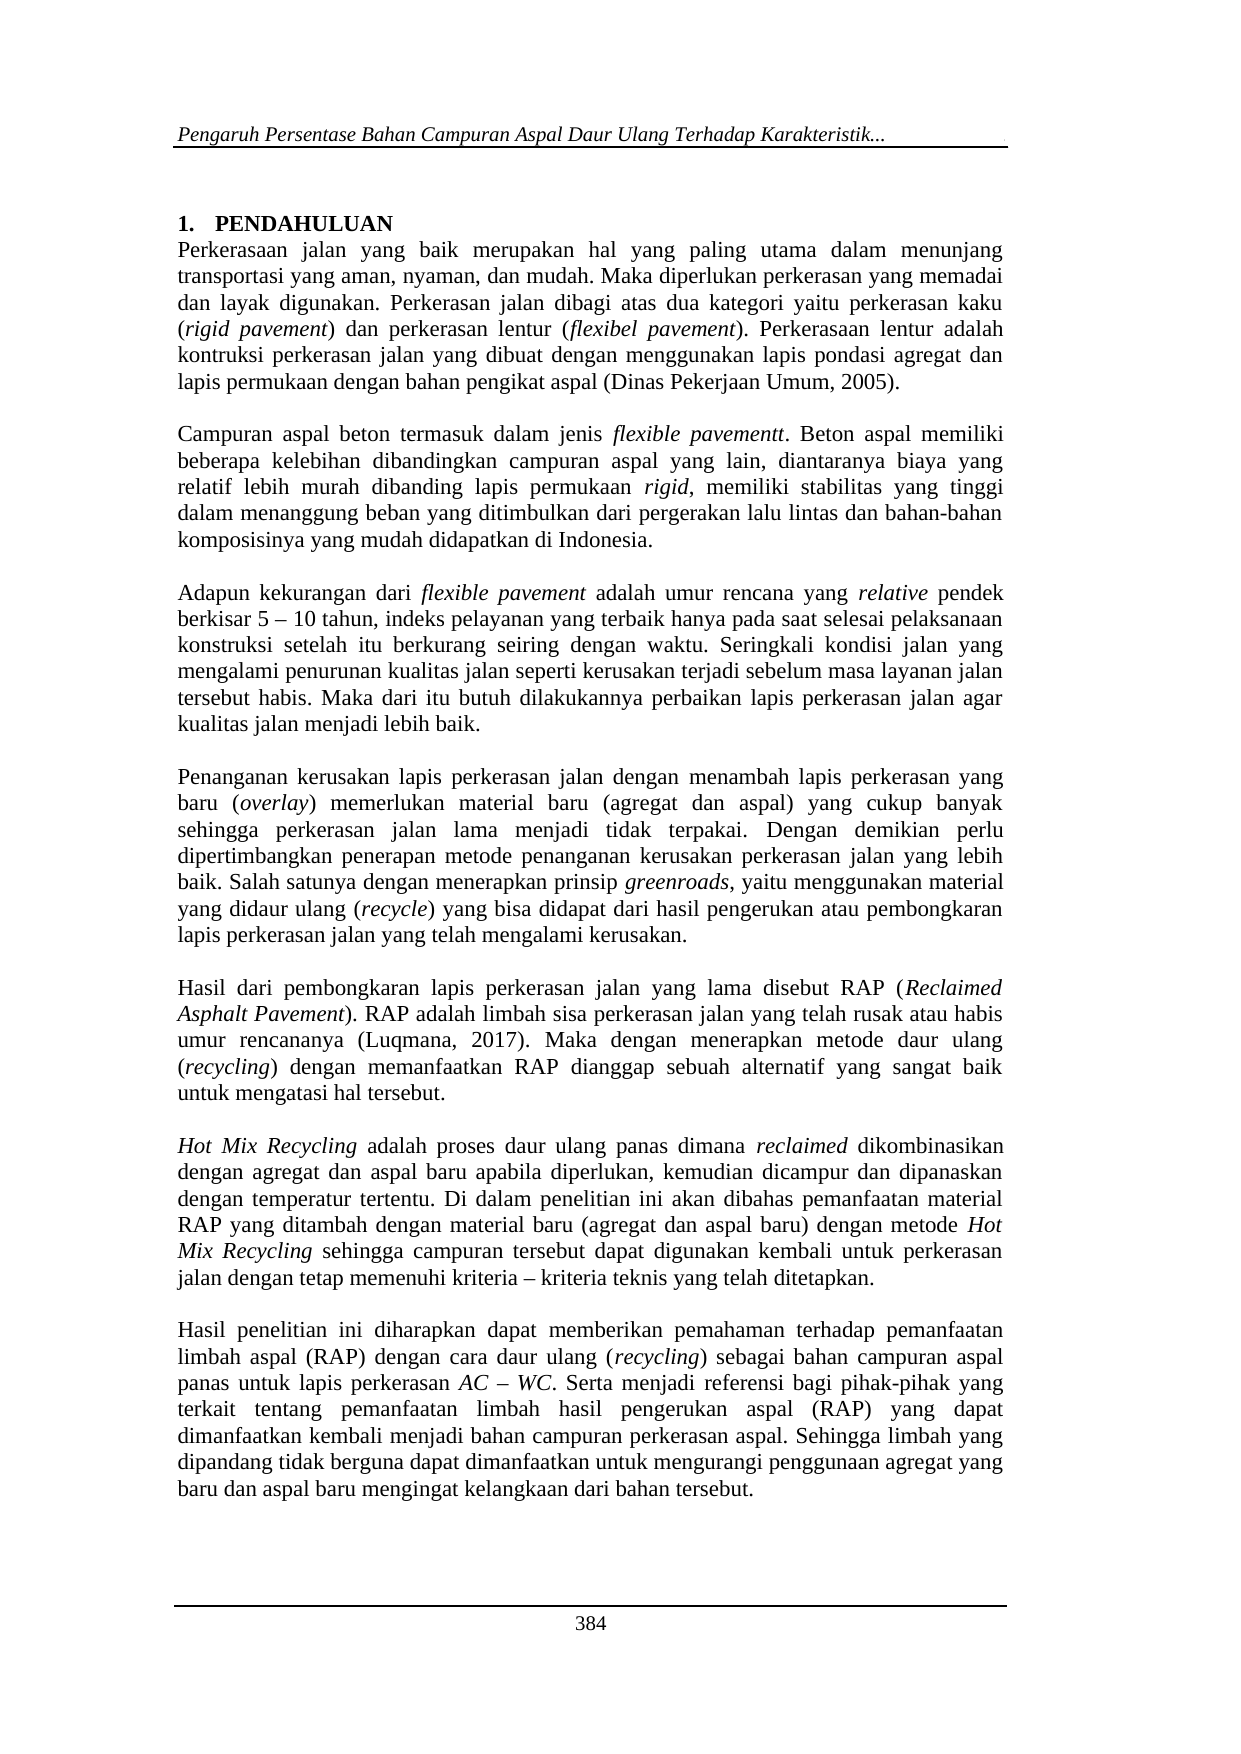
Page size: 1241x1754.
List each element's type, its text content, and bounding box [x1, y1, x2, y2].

text Perkerasaan jalan yang baik merupakan hal yang paling utama dalam menunjang transportasi yang aman, nyaman, dan mudah. Maka diperlukan perkerasan yang memadai dan layak digunakan. Perkerasan jalan dibagi atas dua kategori yaitu perkerasan kaku (rigid pavement) dan perkerasan lentur (flexibel pavement). Perkerasaan lentur adalah kontruksi perkerasan jalan yang dibuat dengan menggunakan lapis pondasi agregat dan lapis permukaan dengan bahan pengikat aspal (Dinas Pekerjaan Umum, 2005). [177, 236, 1004, 394]
text Penanganan kerusakan lapis perkerasan jalan dengan menambah lapis perkerasan yang baru (overlay) memerlukan material baru (agregat dan aspal) yang cukup banyak sehingga perkerasan jalan lama menjadi tidak terpakai. Dengan demikian perlu dipertimbangkan penerapan metode penanganan kerusakan perkerasan jalan yang lebih baik. Salah satunya dengan menerapkan prinsip greenroads, yaitu menggunakan material yang didaur ulang (recycle) yang bisa didapat dari hasil pengerukan atau pembongkaran lapis perkerasan jalan yang telah mengalami kerusakan. [177, 763, 1004, 947]
text Hot Mix Recycling adalah proses daur ulang panas dimana reclaimed dikombinasikan dengan agregat dan aspal baru apabila diperlukan, kemudian dicampur dan dipanaskan dengan temperatur tertentu. Di dalam penelitian ini akan dibahas pemanfaatan material RAP yang ditambah dengan material baru (agregat dan aspal baru) dengan metode Hot Mix Recycling sehingga campuran tersebut dapat digunakan kembali untuk perkerasan jalan dengan tetap memenuhi kriteria – kriteria teknis yang telah ditetapkan. [177, 1132, 1004, 1290]
text Hasil dari pembongkaran lapis perkerasan jalan yang lama disebut RAP (Reclaimed Asphalt Pavement). RAP adalah limbah sisa perkerasan jalan yang telah rusak atau habis umur rencananya (Luqmana, 2017). Maka dengan menerapkan metode daur ulang (recycling) dengan memanfaatkan RAP dianggap sebuah alternatif yang sangat baik untuk mengatasi hal tersebut. [177, 974, 1004, 1106]
title PENDAHULUAN [177, 209, 1004, 236]
text Campuran aspal beton termasuk dalam jenis flexible pavementt. Beton aspal memiliki beberapa kelebihan dibandingkan campuran aspal yang lain, diantaranya biaya yang relatif lebih murah dibanding lapis permukaan rigid, memiliki stabilitas yang tinggi dalam menanggung beban yang ditimbulkan dari pergerakan lalu lintas dan bahan-bahan komposisinya yang mudah didapatkan di Indonesia. [177, 420, 1004, 552]
text Hasil penelitian ini diharapkan dapat memberikan pemahaman terhadap pemanfaatan limbah aspal (RAP) dengan cara daur ulang (recycling) sebagai bahan campuran aspal panas untuk lapis perkerasan AC – WC. Serta menjadi referensi bagi pihak-pihak yang terkait tentang pemanfaatan limbah hasil pengerukan aspal (RAP) yang dapat dimanfaatkan kembali menjadi bahan campuran perkerasan aspal. Sehingga limbah yang dipandang tidak berguna dapat dimanfaatkan untuk mengurangi penggunaan agregat yang baru dan aspal baru mengingat kelangkaan dari bahan tersebut. [177, 1316, 1004, 1501]
text Adapun kekurangan dari flexible pavement adalah umur rencana yang relative pendek berkisar 5 – 10 tahun, indeks pelayanan yang terbaik hanya pada saat selesai pelaksanaan konstruksi setelah itu berkurang seiring dengan waktu. Seringkali kondisi jalan yang mengalami penurunan kualitas jalan seperti kerusakan terjadi sebelum masa layanan jalan tersebut habis. Maka dari itu butuh dilakukannya perbaikan lapis perkerasan jalan agar kualitas jalan menjadi lebih baik. [177, 578, 1004, 737]
